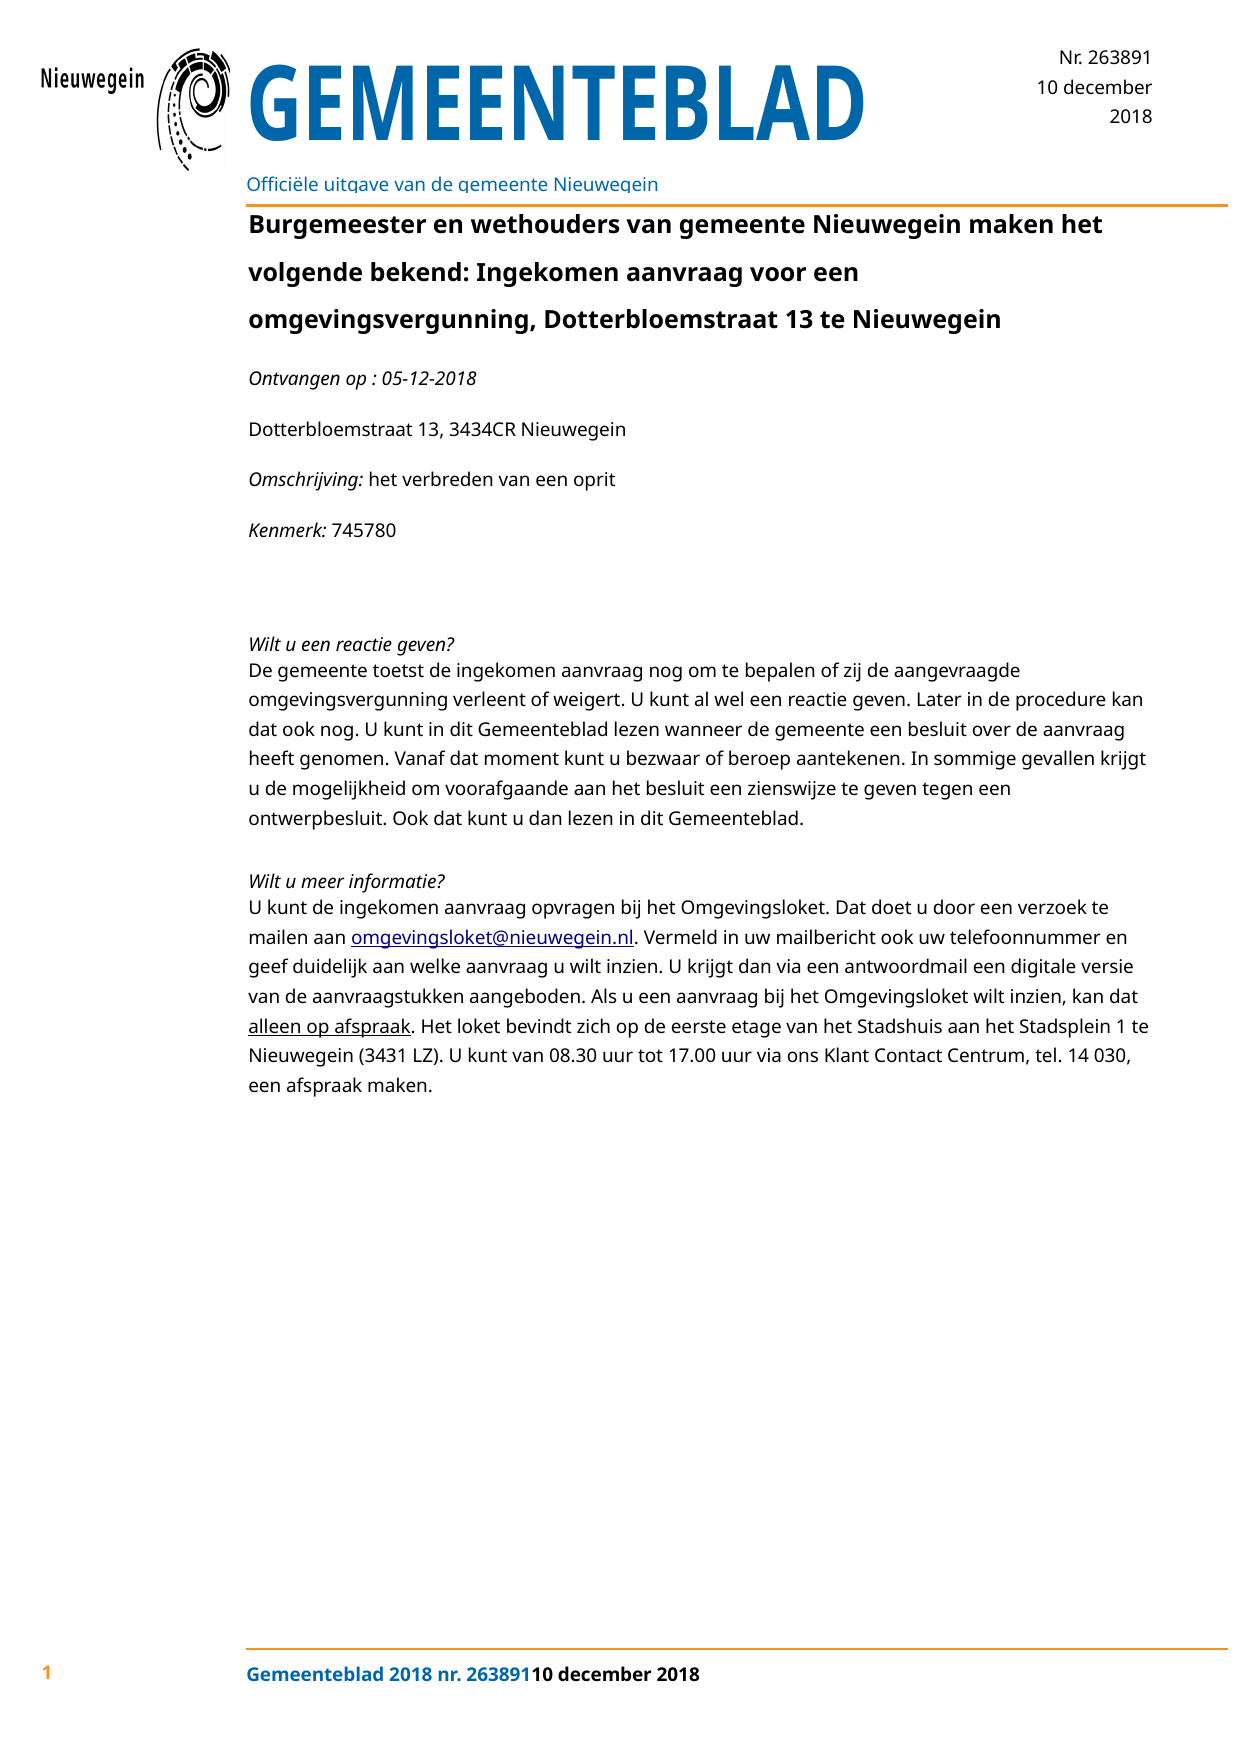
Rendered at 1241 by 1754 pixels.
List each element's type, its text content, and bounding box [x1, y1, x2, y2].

text Kenmerk: 745780 [248, 517, 1152, 542]
text De gemeente toetst de ingekomen aanvraag nog om te bepalen of zij de aangevraagde omgevingsvergunning verleent of weigert. U kunt al wel een reactie geven. Later in de procedure kan dat ook nog. U kunt in dit Gemeenteblad lezen wanneer de gemeente een besluit over de aanvraag heeft genomen. Vanaf dat moment kunt u bezwaar of beroep aantekenen. In sommige gevallen krijgt u de mogelijkheid om voorafgaande aan het besluit een zienswijze te geven tegen een ontwerpbesluit. Ook dat kunt u dan lezen in dit Gemeenteblad. [248, 657, 1152, 831]
picture [41, 47, 231, 172]
text Wilt u een reactie geven? [248, 631, 1152, 657]
text Burgemeester en wethouders van gemeente Nieuwegein maken het volgende bekend: Ingekomen aanvraag voor een omgevingsvergunning, Dotterbloemstraat 13 te Nieuwegein [248, 207, 1152, 336]
text Ontvangen op : 05-12-2018 [248, 366, 1152, 391]
text Dotterbloemstraat 13, 3434CR Nieuwegein [248, 416, 1152, 442]
text U kunt de ingekomen aanvraag opvragen bij het Omgevingsloket. Dat doet u door een verzoek te mailen aan omgevingsloket@nieuwegein.nl. Vermeld in uw mailbericht ook uw telefoonnummer en geef duidelijk aan welke aanvraag u wilt inzien. U krijgt dan via een antwoordmail een digitale versie van de aanvraagstukken aangeboden. Als u een aanvraag bij het Omgevingsloket wilt inzien, kan dat alleen op afspraak. Het loket bevindt zich op de eerste etage van het Stadshuis aan het Stadsplein 1 te Nieuwegein (3431 LZ). U kunt van 08.30 uur tot 17.00 uur via ons Klant Contact Centrum, tel. 14 030, een afspraak maken. [248, 894, 1152, 1098]
text Wilt u meer informatie? [248, 869, 1152, 894]
text Omschrijving: het verbreden van een oprit [248, 466, 1152, 492]
